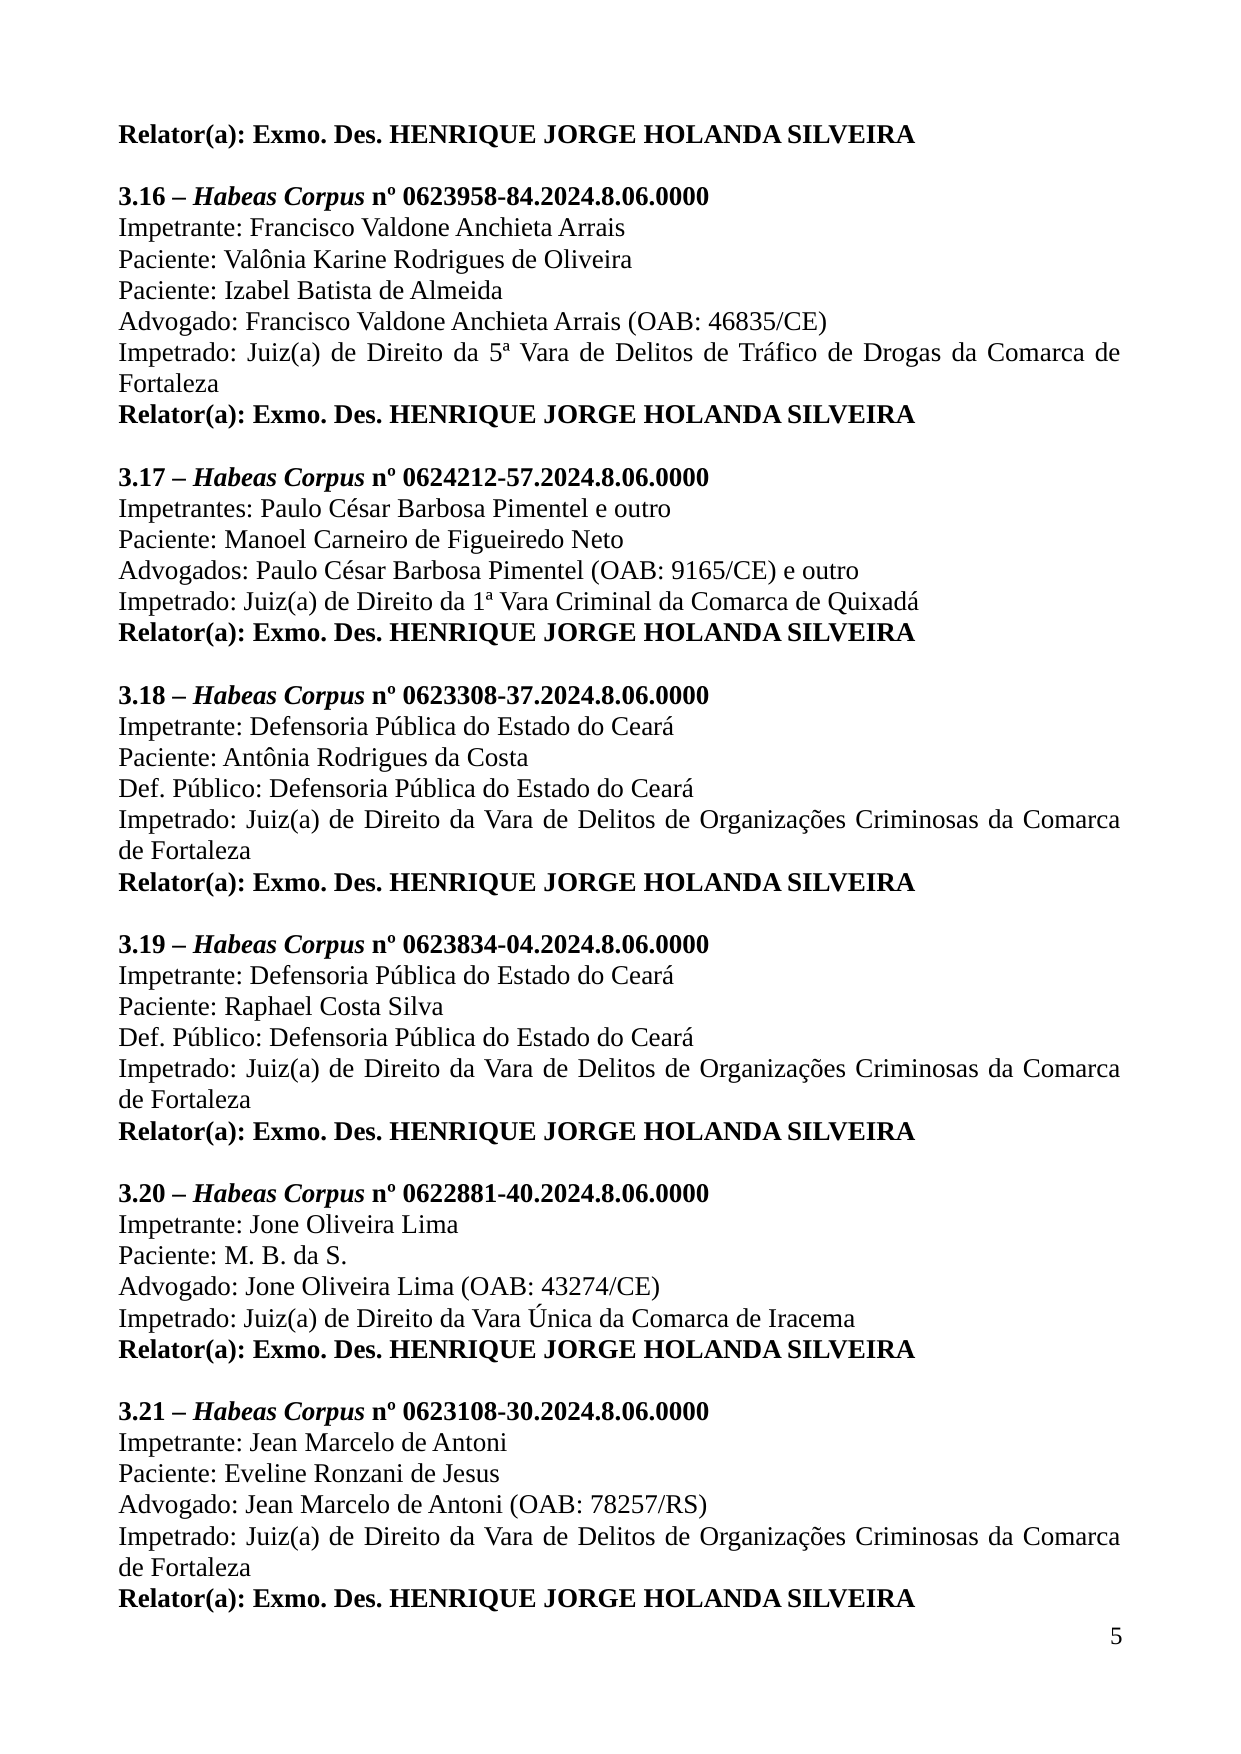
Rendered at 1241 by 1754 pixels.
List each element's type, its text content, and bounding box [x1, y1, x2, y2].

text Impetrado: Juiz(a) de Direito da 5ª Vara de Delitos de Tráfico de Drogas da Comarca de Fortaleza [118, 336, 1122, 398]
text Relator(a): Exmo. Des. HENRIQUE JORGE HOLANDA SILVEIRA [118, 1333, 1122, 1364]
text Relator(a): Exmo. Des. HENRIQUE JORGE HOLANDA SILVEIRA [118, 118, 1122, 149]
text Def. Público: Defensoria Pública do Estado do Ceará [118, 772, 1122, 803]
text Impetrado: Juiz(a) de Direito da 1ª Vara Criminal da Comarca de Quixadá [118, 585, 1122, 616]
text Relator(a): Exmo. Des. HENRIQUE JORGE HOLANDA SILVEIRA [118, 398, 1122, 429]
text Advogados: Paulo César Barbosa Pimentel (OAB: 9165/CE) e outro [118, 554, 1122, 585]
text Relator(a): Exmo. Des. HENRIQUE JORGE HOLANDA SILVEIRA [118, 1582, 1122, 1613]
text Impetrantes: Paulo César Barbosa Pimentel e outro [118, 492, 1122, 523]
text Paciente: Raphael Costa Silva [118, 990, 1122, 1021]
text Impetrado: Juiz(a) de Direito da Vara de Delitos de Organizações Criminosas da Comarca de Fortaleza [118, 803, 1122, 866]
text Advogado: Jone Oliveira Lima (OAB: 43274/CE) [118, 1271, 1122, 1302]
text Impetrante: Jone Oliveira Lima [118, 1208, 1122, 1239]
text Impetrante: Jean Marcelo de Antoni [118, 1426, 1122, 1457]
text 3.20 – Habeas Corpus nº 0622881-40.2024.8.06.0000 [118, 1177, 1122, 1208]
text 3.16 – Habeas Corpus nº 0623958-84.2024.8.06.0000 [118, 180, 1122, 212]
text 3.17 – Habeas Corpus nº 0624212-57.2024.8.06.0000 [118, 461, 1122, 492]
text Paciente: Izabel Batista de Almeida [118, 274, 1122, 305]
text Paciente: M. B. da S. [118, 1239, 1122, 1271]
text Relator(a): Exmo. Des. HENRIQUE JORGE HOLANDA SILVEIRA [118, 616, 1122, 648]
text Impetrante: Defensoria Pública do Estado do Ceará [118, 959, 1122, 990]
text Relator(a): Exmo. Des. HENRIQUE JORGE HOLANDA SILVEIRA [118, 866, 1122, 897]
text Impetrante: Defensoria Pública do Estado do Ceará [118, 710, 1122, 741]
text Paciente: Eveline Ronzani de Jesus [118, 1457, 1122, 1488]
text Paciente: Antônia Rodrigues da Costa [118, 741, 1122, 772]
text Impetrado: Juiz(a) de Direito da Vara de Delitos de Organizações Criminosas da Comarca de Fortaleza [118, 1052, 1122, 1115]
text 3.18 – Habeas Corpus nº 0623308-37.2024.8.06.0000 [118, 679, 1122, 710]
text Impetrante: Francisco Valdone Anchieta Arrais [118, 212, 1122, 243]
text Impetrado: Juiz(a) de Direito da Vara Única da Comarca de Iracema [118, 1302, 1122, 1333]
text Paciente: Manoel Carneiro de Figueiredo Neto [118, 523, 1122, 554]
text Paciente: Valônia Karine Rodrigues de Oliveira [118, 243, 1122, 274]
text Def. Público: Defensoria Pública do Estado do Ceará [118, 1021, 1122, 1052]
text 3.21 – Habeas Corpus nº 0623108-30.2024.8.06.0000 [118, 1395, 1122, 1426]
text Advogado: Jean Marcelo de Antoni (OAB: 78257/RS) [118, 1488, 1122, 1520]
text 3.19 – Habeas Corpus nº 0623834-04.2024.8.06.0000 [118, 928, 1122, 959]
text Relator(a): Exmo. Des. HENRIQUE JORGE HOLANDA SILVEIRA [118, 1115, 1122, 1146]
text Impetrado: Juiz(a) de Direito da Vara de Delitos de Organizações Criminosas da Comarca de Fortaleza [118, 1520, 1122, 1582]
text Advogado: Francisco Valdone Anchieta Arrais (OAB: 46835/CE) [118, 305, 1122, 336]
